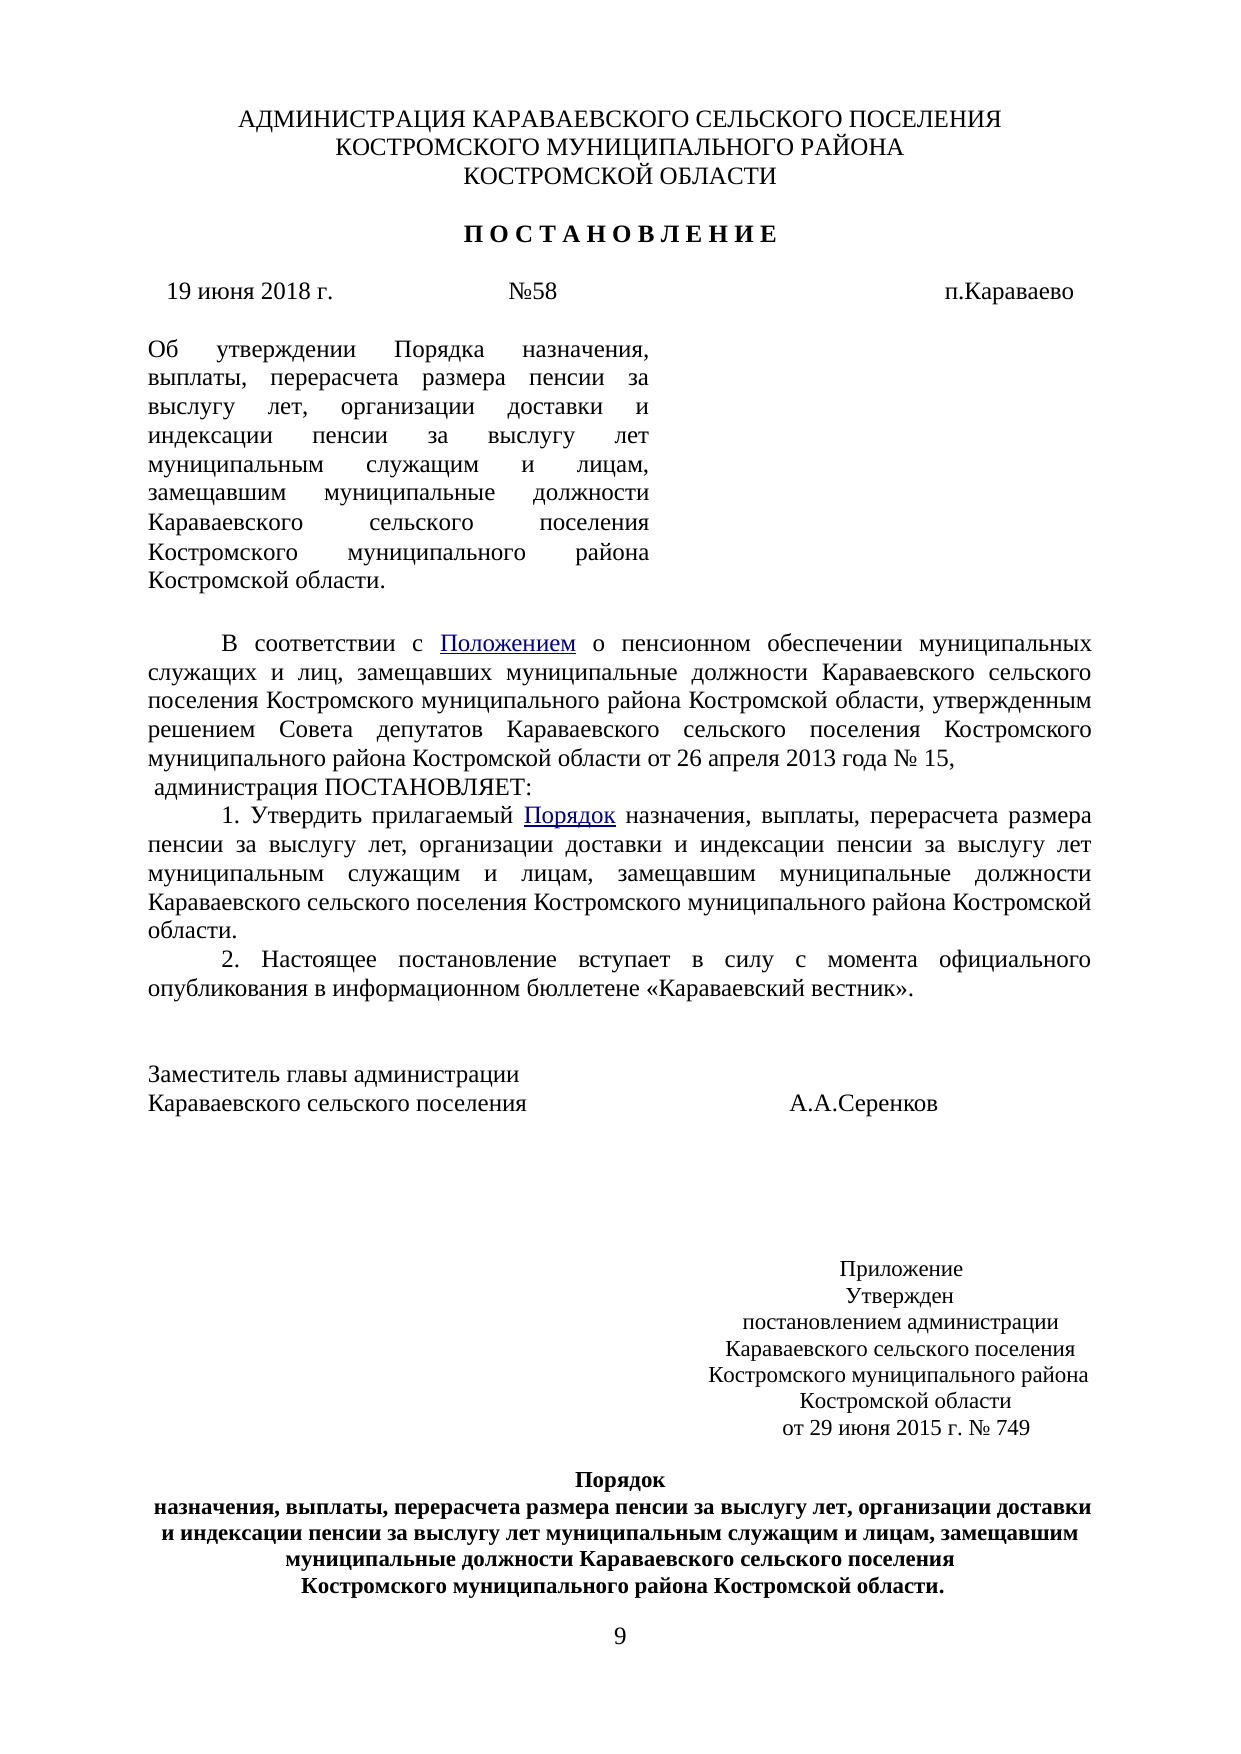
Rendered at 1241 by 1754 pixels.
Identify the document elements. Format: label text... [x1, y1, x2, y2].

text назначения, выплаты, перерасчета размера пенсии за выслугу лет, организации доставки и индексации пенсии за выслугу лет муниципальным служащим и лицам, замещавшим муниципальные должности Караваевского сельского поселения [148, 1493, 1092, 1572]
text В соответствии с Положением о пенсионном обеспечении муниципальных служащих и лиц, замещавших муниципальные должности Караваевского сельского поселения Костромского муниципального района Костромской области, утвержденным решением Совета депутатов Караваевского сельского поселения Костромского муниципального района Костромской области от 26 апреля 2013 года № 15, [148, 628, 1092, 772]
text Караваевского сельского поселения [148, 1334, 1092, 1361]
text Утвержден [148, 1282, 1092, 1308]
text от 29 июня 2015 г. № 749 [148, 1414, 1092, 1440]
text Заместитель главы администрации [148, 1059, 1092, 1088]
text Караваевского сельского поселения А.А.Серенков [148, 1088, 1092, 1117]
text постановлением администрации [148, 1308, 1092, 1334]
text 1. Утвердить прилагаемый Порядок назначения, выплаты, перерасчета размера пенсии за выслугу лет, организации доставки и индексации пенсии за выслугу лет муниципальным служащим и лицам, замещавшим муниципальные должности Караваевского сельского поселения Костромского муниципального района Костромской области. [148, 800, 1092, 944]
text 19 июня 2018 г. №58 п.Караваево [148, 276, 1092, 305]
text КОСТРОМСКОЙ ОБЛАСТИ [148, 161, 1092, 190]
text Об утверждении Порядка назначения, выплаты, перерасчета размера пенсии за выслугу лет, организации доставки и индексации пенсии за выслугу лет муниципальным служащим и лицам, замещавшим муниципальные должности Караваевского сельского поселения Костромского муниципального района Костромской области. [148, 334, 649, 594]
text администрация ПОСТАНОВЛЯЕТ: [148, 772, 1092, 800]
text П О С Т А Н О В Л Е Н И Е [148, 219, 1092, 247]
text Костромского муниципального района Костромской области. [148, 1572, 1092, 1598]
text 2. Настоящее постановление вступает в силу с момента официального опубликования в информационном бюллетене «Караваевский вестник». [148, 944, 1092, 1002]
text Костромского муниципального района [148, 1361, 1092, 1387]
text Приложение [148, 1256, 1092, 1282]
text Костромской области [148, 1387, 1092, 1414]
text АДМИНИСТРАЦИЯ КАРАВАЕВСКОГО СЕЛЬСКОГО ПОСЕЛЕНИЯ КОСТРОМСКОГО МУНИЦИПАЛЬНОГО РАЙОНА [148, 104, 1092, 161]
text Порядок [148, 1466, 1092, 1493]
